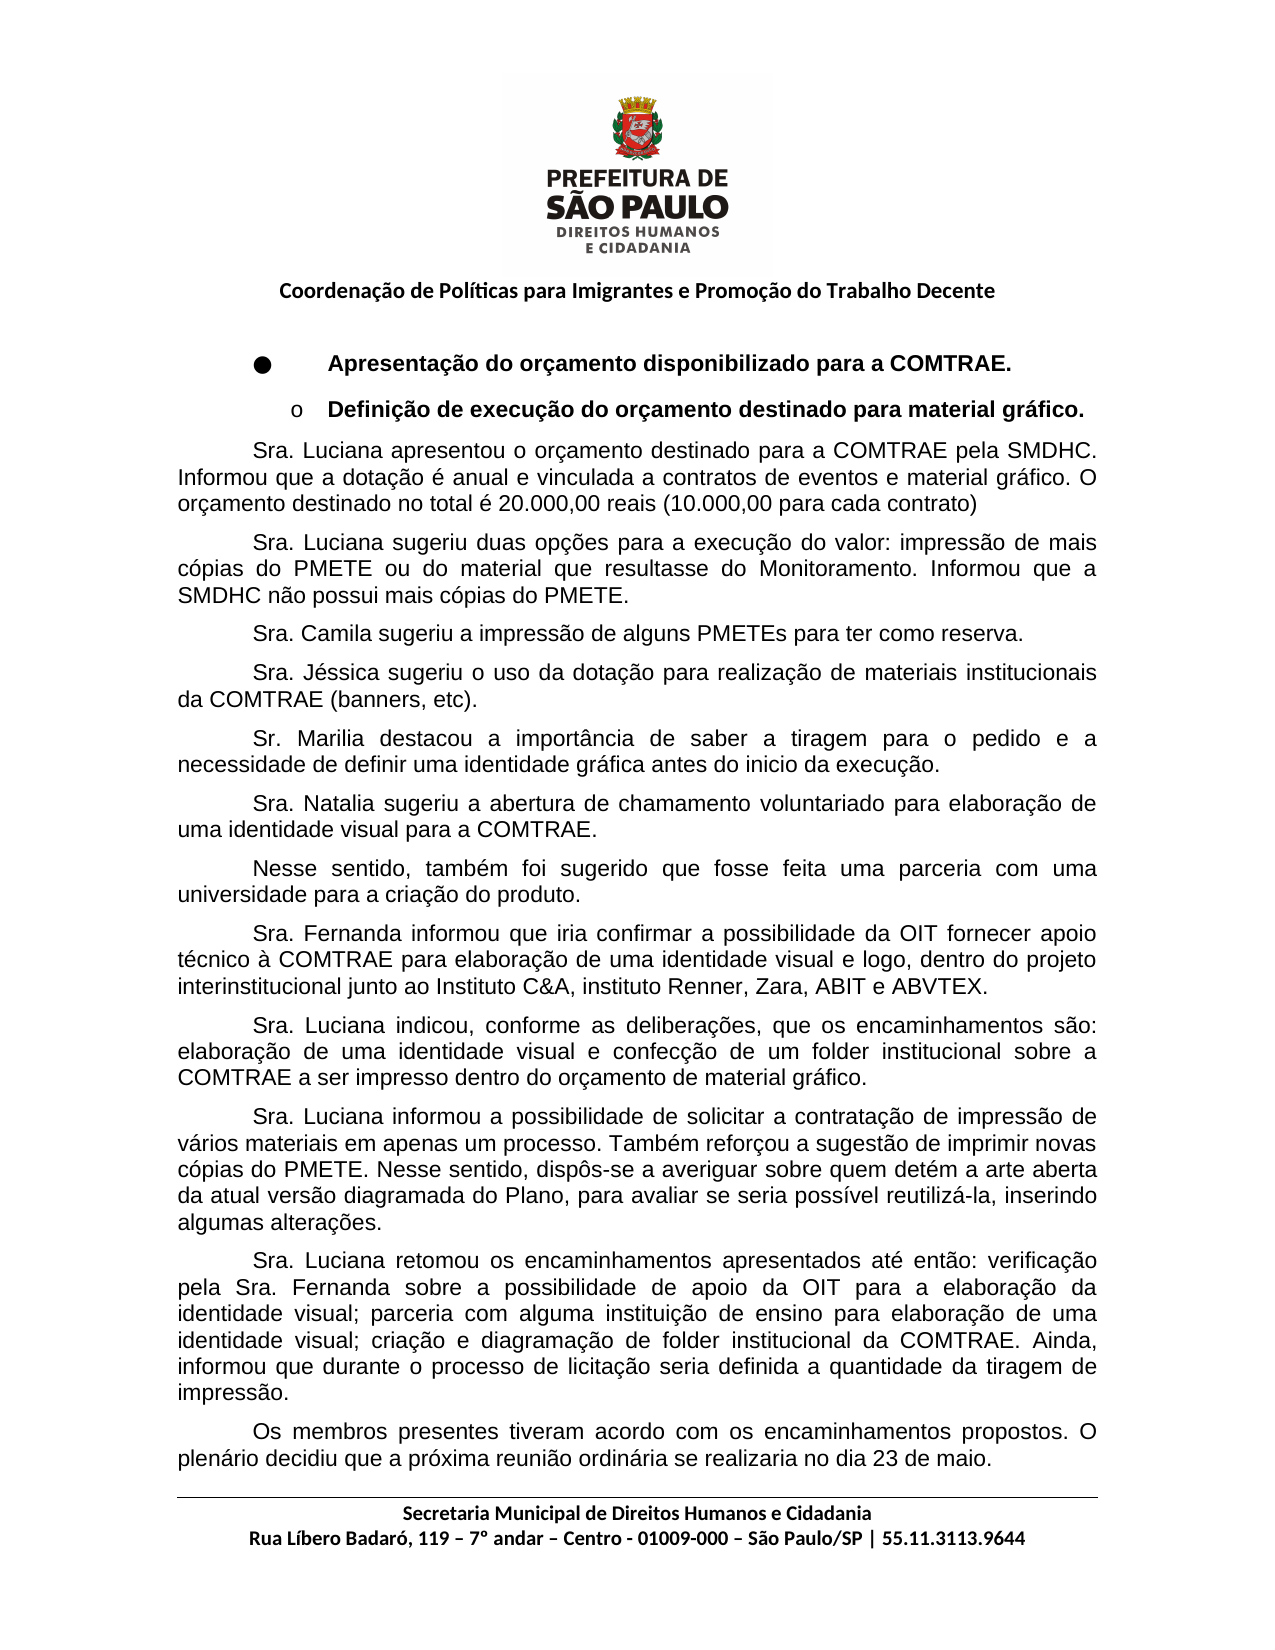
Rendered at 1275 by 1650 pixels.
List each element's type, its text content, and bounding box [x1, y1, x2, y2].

text Sra. Luciana apresentou o orçamento destinado para a COMTRAE pela SMDHC. Informou que a dotação é anual e vinculada a contratos de eventos e material gráfico. O orçamento destinado no total é 20.000,00 reais (10.000,00 para cada contrato) [177, 437, 1098, 516]
list Definição de execução do orçamento destinado para material gráfico. [290, 396, 1098, 425]
text Sra. Camila sugeriu a impressão de alguns PMETEs para ter como reserva. [177, 620, 1098, 647]
text Sra. Luciana informou a possibilidade de solicitar a contratação de impressão de vários materiais em apenas um processo. Também reforçou a sugestão de imprimir novas cópias do PMETE. Nesse sentido, dispôs-se a averiguar sobre quem detém a arte aberta da atual versão diagramada do Plano, para avaliar se seria possível reutilizá-la, inserindo algumas alterações. [177, 1103, 1098, 1235]
text Sra. Luciana sugeriu duas opções para a execução do valor: impressão de mais cópias do PMETE ou do material que resultasse do Monitoramento. Informou que a SMDHC não possui mais cópias do PMETE. [177, 529, 1098, 608]
list Apresentação do orçamento disponibilizado para a COMTRAE. [252, 337, 1098, 384]
text Sr. Marilia destacou a importância de saber a tiragem para o pedido e a necessidade de definir uma identidade gráfica antes do inicio da execução. [177, 724, 1098, 777]
text Sra. Fernanda informou que iria confirmar a possibilidade da OIT fornecer apoio técnico à COMTRAE para elaboração de uma identidade visual e logo, dentro do projeto interinstitucional junto ao Instituto C&A, instituto Renner, Zara, ABIT e ABVTEX. [177, 920, 1098, 999]
text Nesse sentido, também foi sugerido que fosse feita uma parceria com uma universidade para a criação do produto. [177, 855, 1098, 908]
text Sra. Luciana indicou, conforme as deliberações, que os encaminhamentos são: elaboração de uma identidade visual e confecção de um folder institucional sobre a COMTRAE a ser impresso dentro do orçamento de material gráfico. [177, 1012, 1098, 1091]
text Sra. Luciana retomou os encaminhamentos apresentados até então: verificação pela Sra. Fernanda sobre a possibilidade de apoio da OIT para a elaboração da identidade visual; parceria com alguma instituição de ensino para elaboração de uma identidade visual; criação e diagramação de folder institucional da COMTRAE. Ainda, informou que durante o processo de licitação seria definida a quantidade da tiragem de impressão. [177, 1247, 1098, 1406]
text Sra. Natalia sugeriu a abertura de chamamento voluntariado para elaboração de uma identidade visual para a COMTRAE. [177, 790, 1098, 842]
text Sra. Jéssica sugeriu o uso da dotação para realização de materiais institucionais da COMTRAE (banners, etc). [177, 659, 1098, 712]
text Os membros presentes tiveram acordo com os encaminhamentos propostos. O plenário decidiu que a próxima reunião ordinária se realizaria no dia 23 de maio. [177, 1418, 1098, 1471]
